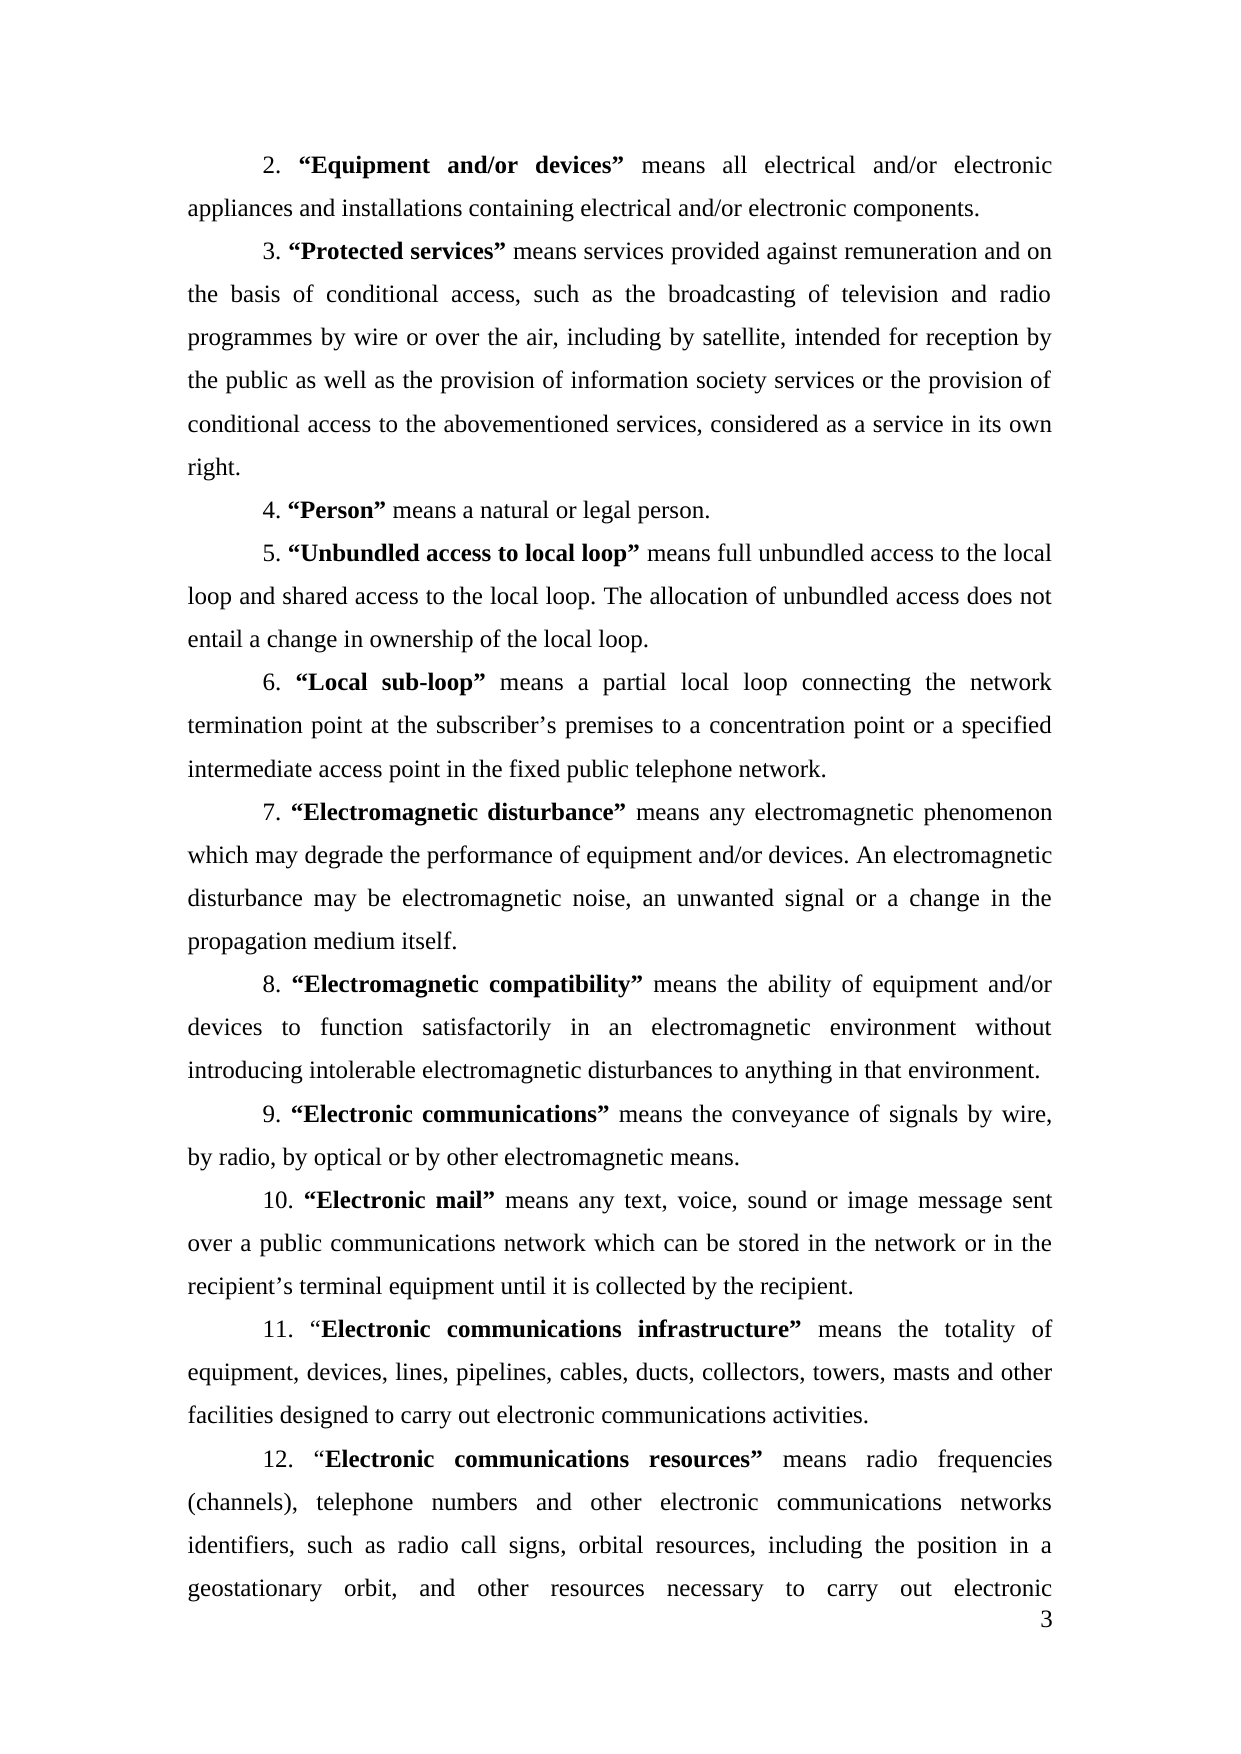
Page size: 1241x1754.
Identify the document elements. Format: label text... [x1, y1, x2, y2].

text 7. “Electromagnetic disturbance” means any electromagnetic phenomenon which may degrade the performance of equipment and/or devices. An electromagnetic disturbance may be electromagnetic noise, an unwanted signal or a change in the propagation medium itself. [187, 797, 1053, 955]
text 12. “Electronic communications resources” means radio frequencies (channels), telephone numbers and other electronic communications networks identifiers, such as radio call signs, orbital resources, including the position in a geostationary orbit, and other resources necessary to carry out electronic [187, 1444, 1053, 1602]
text 9. “Electronic communications” means the conveyance of signals by wire, by radio, by optical or by other electromagnetic means. [187, 1099, 1053, 1171]
text 8. “Electromagnetic compatibility” means the ability of equipment and/or devices to function satisfactorily in an electromagnetic environment without introducing intolerable electromagnetic disturbances to anything in that environment. [187, 969, 1053, 1084]
text 2. “Equipment and/or devices” means all electrical and/or electronic appliances and installations containing electrical and/or electronic components. [187, 150, 1053, 222]
text 4. “Person” means a natural or legal person. [187, 495, 1053, 524]
text 5. “Unbundled access to local loop” means full unbundled access to the local loop and shared access to the local loop. The allocation of unbundled access does not entail a change in ownership of the local loop. [187, 538, 1053, 653]
text 3. “Protected services” means services provided against remuneration and on the basis of conditional access, such as the broadcasting of television and radio programmes by wire or over the air, including by satellite, intended for reception by the public as well as the provision of information society services or the provision of conditional access to the abovementioned services, considered as a service in its own right. [187, 236, 1053, 481]
text 6. “Local sub-loop” means a partial local loop connecting the network termination point at the subscriber’s premises to a concentration point or a specified intermediate access point in the fixed public telephone network. [187, 667, 1053, 782]
text 11. “Electronic communications infrastructure” means the totality of equipment, devices, lines, pipelines, cables, ducts, collectors, towers, masts and other facilities designed to carry out electronic communications activities. [187, 1314, 1053, 1429]
text 10. “Electronic mail” means any text, voice, sound or image message sent over a public communications network which can be stored in the network or in the recipient’s terminal equipment until it is collected by the recipient. [187, 1185, 1053, 1300]
